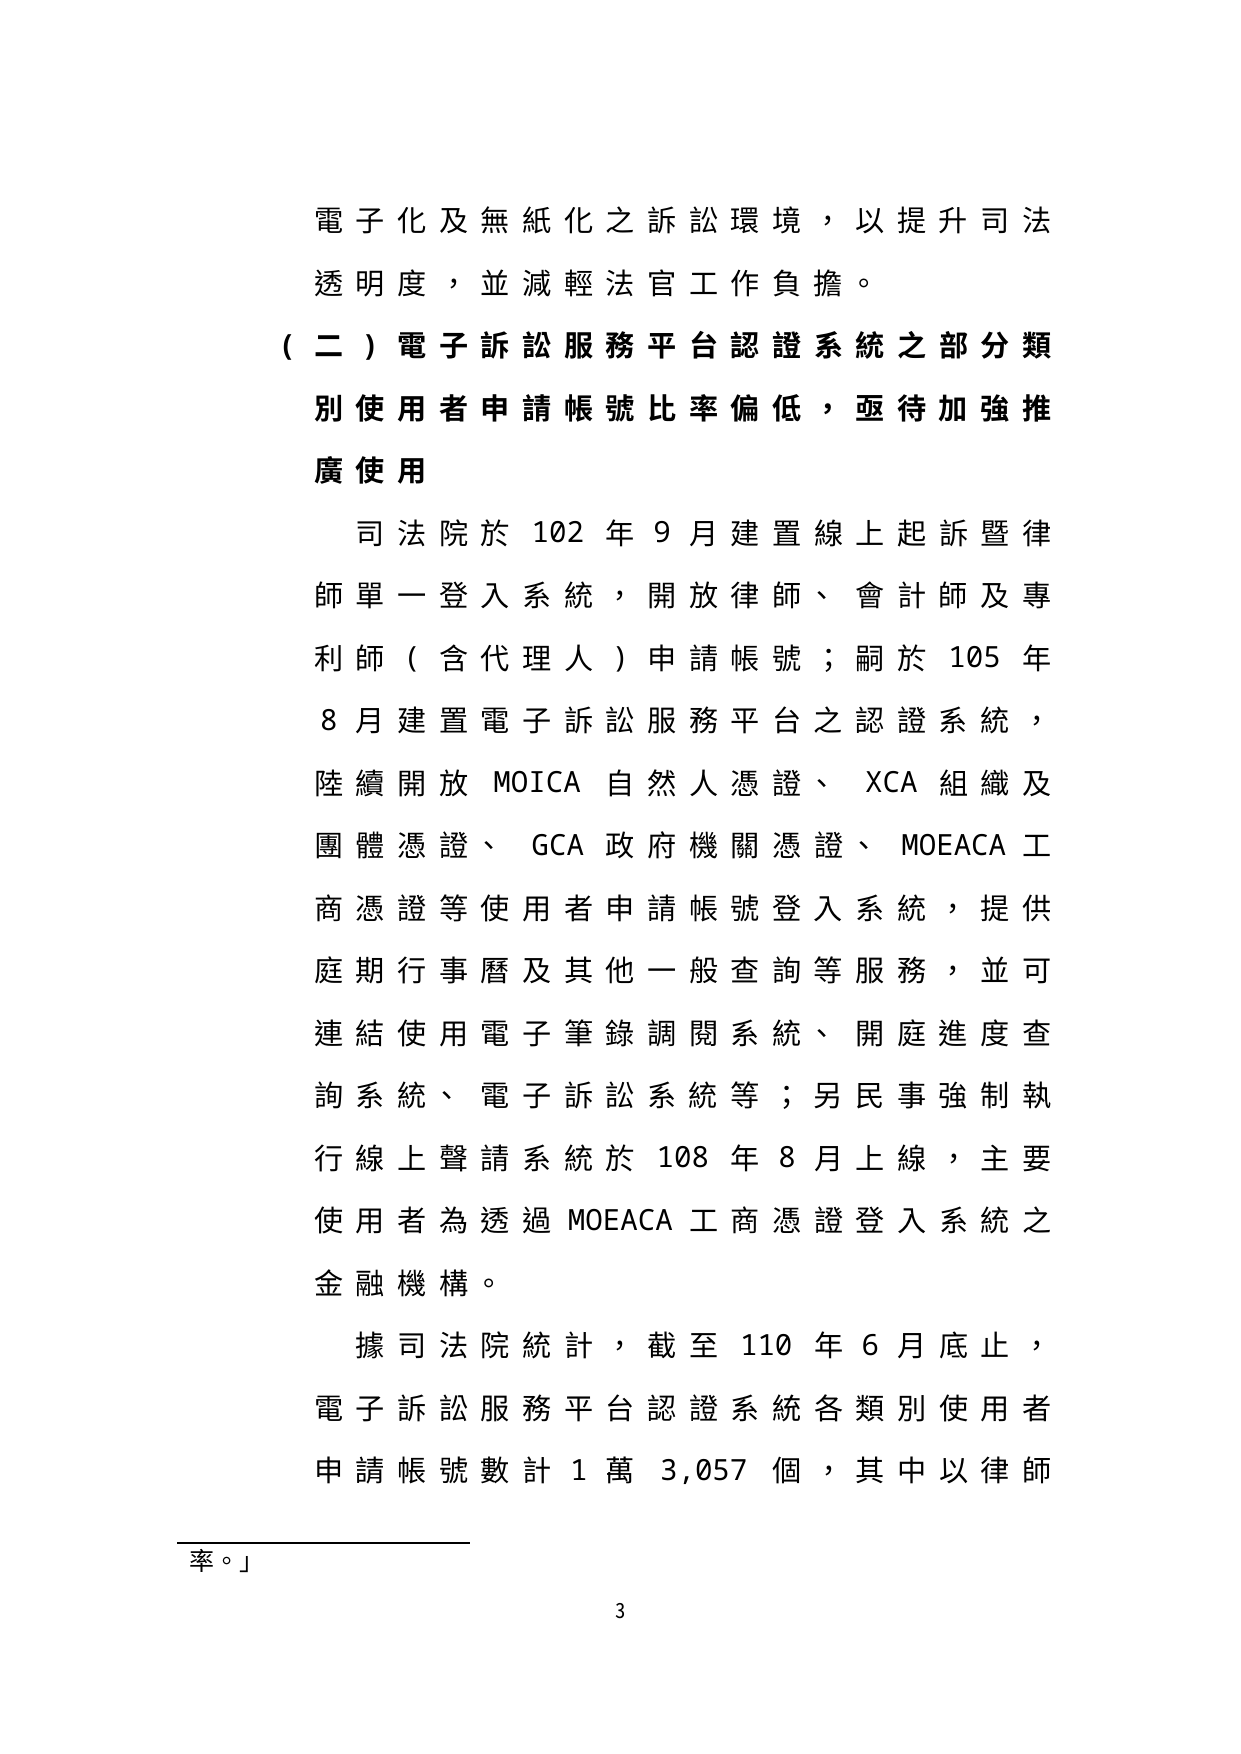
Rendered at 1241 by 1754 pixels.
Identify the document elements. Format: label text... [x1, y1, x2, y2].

text 司法院於102年9月建置線上起訴暨律師單一登入系統，開放律師、會計師及專利師(含代理人)申請帳號；嗣於105年8月建置電子訴訟服務平台之認證系統，陸續開放MOICA自然人憑證、XCA組織及團體憑證、GCA政府機關憑證、MOEACA工商憑證等使用者申請帳號登入系統，提供庭期行事曆及其他一般查詢等服務，並可連結使用電子筆錄調閱系統、開庭進度查詢系統、電子訴訟系統等；另民事強制執行線上聲請系統於108年8月上線，主要使用者為透過MOEACA工商憑證登入系統之金融機構。 [271, 490, 1058, 1302]
text 據司法院統計，截至110年6月底止，電子訴訟服務平台認證系統各類別使用者申請帳號數計1萬3,057個，其中以律師 [271, 1302, 1058, 1490]
text 審計部，108年度中央政府總決算暨附屬單位決算及綜計表審核報告，109年7月。其內容略以：「電子訴訟系統係科技法庭(E-court)之重要環節，透過當事人或代理人以憑證或專業代理人資格申請帳號，於同意使用電子文件及電子簽章，並指定電子訴訟服務平台為收受電子文件之資訊系統後，該系統可提供兩造提出及交換書狀之功能，上傳之書狀及相關附件均即時傳送至法院，經分案後，各項電子檔案會自動匯入並整合為案件之電子卷證，…，以提升審理效率。」 [176, 1543, 1063, 1577]
text 為達訴訟ｅ化之目標，司法院自101年起陸續推動各項數位化措施，其中有關司法數位與開放政策部分，司法院已於107年7月31日提出未來五年之數位政策計畫，將以「重建司法系統和人民的關係」為目標，分四大方向進行，包括：「提升硬體環境及效能」、「升級資訊系統及服務」、「加強資訊及資料安全」、「邁向科技及智慧法庭」，持續推動科技法庭(E-court)政策，以營造起訴及聲請線上化、卷證電子化及無紙化之訴訟環境，以提升司法透明度，並減輕法官工作負擔。 [271, 177, 1058, 302]
text (二)電子訴訟服務平台認證系統之部分類別使用者申請帳號比率偏低，亟待加強推廣使用 [242, 302, 1058, 490]
